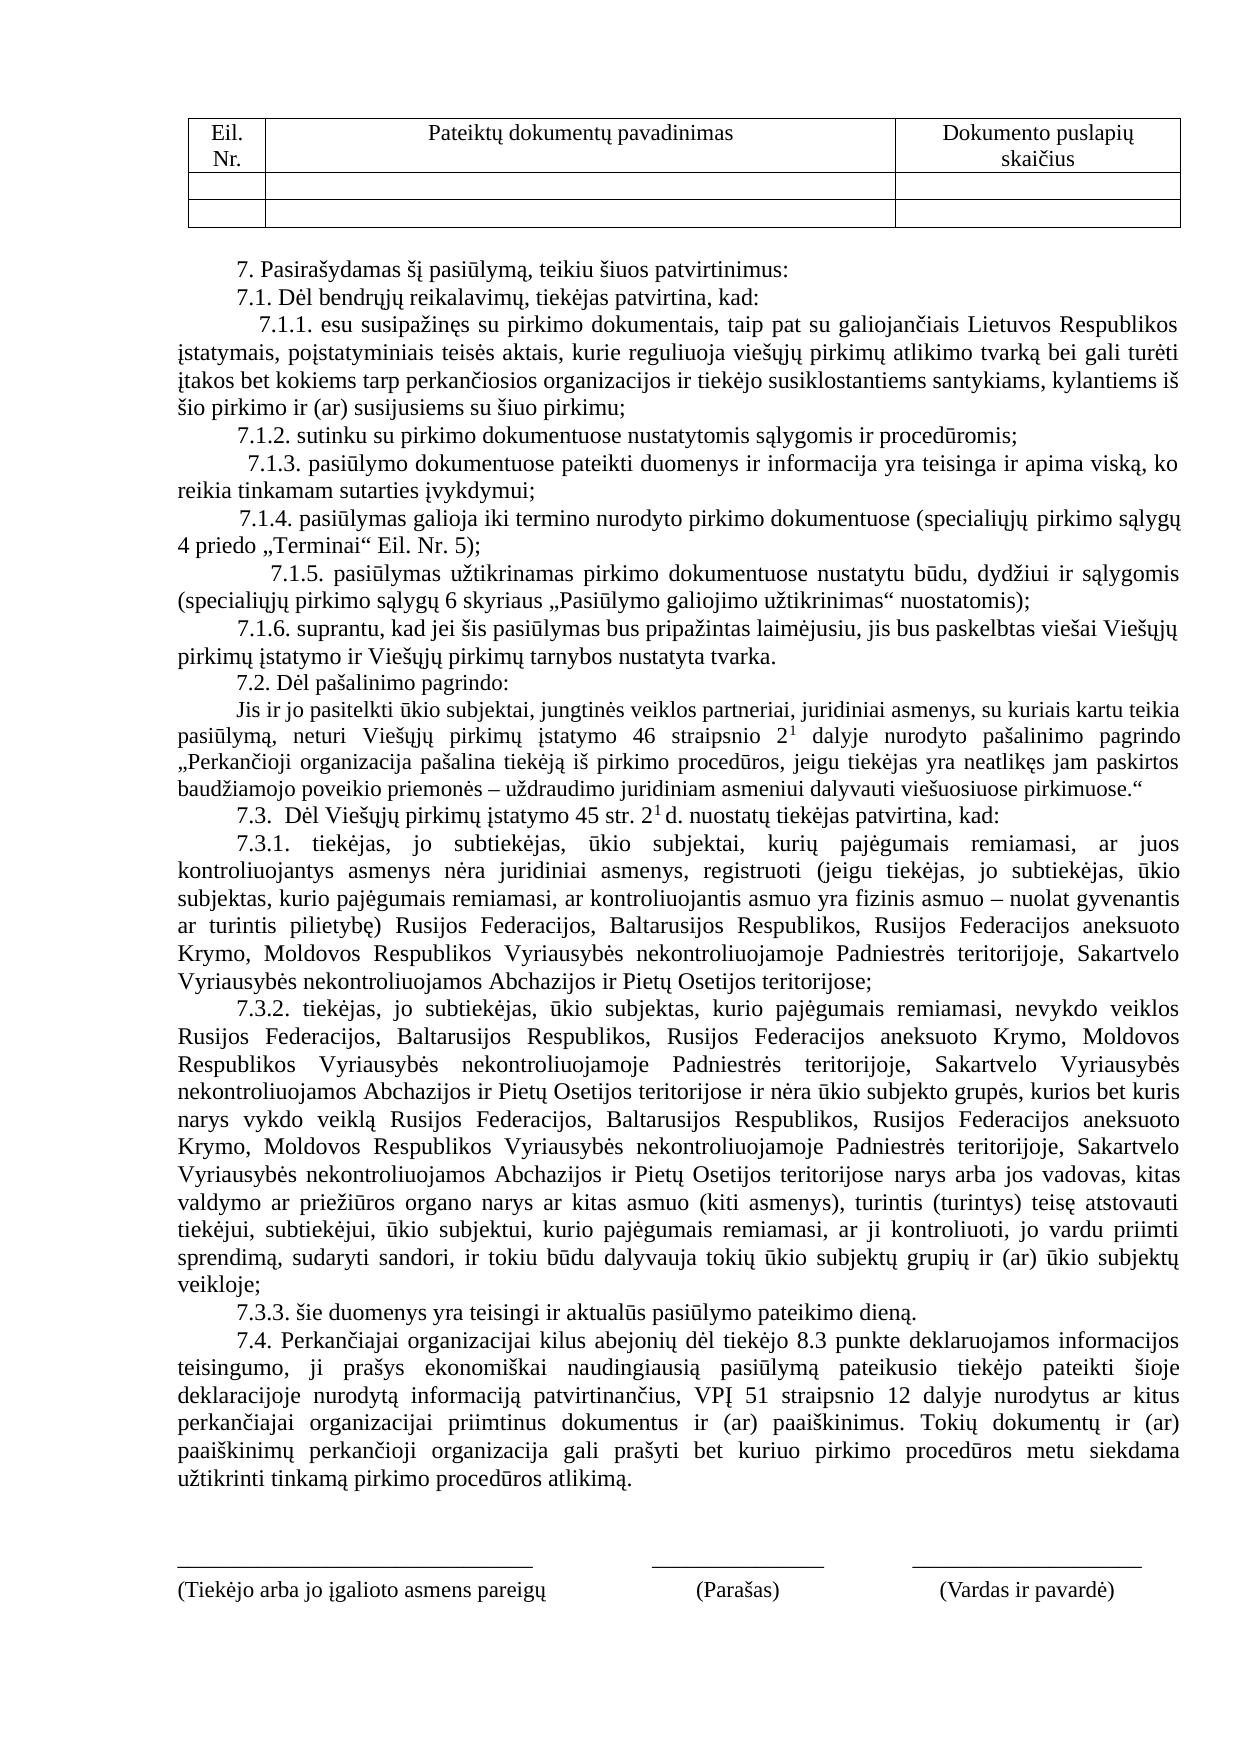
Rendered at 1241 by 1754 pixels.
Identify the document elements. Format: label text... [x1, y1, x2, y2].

text 7.1.5. pasiūlymas užtikrinamas pirkimo dokumentuose nustatytu būdu, dydžiui ir sąlygomis (specialiųjų pirkimo sąlygų 6 skyriaus „Pasiūlymo galiojimo užtikrinimas“ nuostatomis); [177, 559, 1181, 614]
text 7.1. Dėl bendrųjų reikalavimų, tiekėjas patvirtina, kad: [177, 283, 1181, 311]
table_header Pateiktų dokumentų pavadinimas [266, 119, 895, 172]
text 7.1.2. sutinku su pirkimo dokumentuose nustatytomis sąlygomis ir procedūromis; [177, 421, 1181, 448]
text 7.1.1. esu susipažinęs su pirkimo dokumentais, taip pat su galiojančiais Lietuvos Respublikos įstatymais, poįstatyminiais teisės aktais, kurie reguliuoja viešųjų pirkimų atlikimo tvarką bei gali turėti įtakos bet kokiems tarp perkančiosios organizacijos ir tiekėjo susiklostantiems santykiams, kylantiems iš šio pirkimo ir (ar) susijusiems su šiuo pirkimu; [177, 311, 1181, 421]
text 7. Pasirašydamas šį pasiūlymą, teikiu šiuos patvirtinimus: [177, 255, 1181, 283]
table_cell [266, 173, 895, 199]
text 7.3.1. tiekėjas, jo subtiekėjas, ūkio subjektai, kurių pajėgumais remiamasi, ar juos kontroliuojantys asmenys nėra juridiniai asmenys, registruoti (jeigu tiekėjas, jo subtiekėjas, ūkio subjektas, kurio pajėgumais remiamasi, ar kontroliuojantis asmuo yra fizinis asmuo – nuolat gyvenantis ar turintis pilietybę) Rusijos Federacijos, Baltarusijos Respublikos, Rusijos Federacijos aneksuoto Krymo, Moldovos Respublikos Vyriausybės nekontroliuojamoje Padniestrės teritorijoje, Sakartvelo Vyriausybės nekontroliuojamos Abchazijos ir Pietų Osetijos teritorijose; [177, 829, 1181, 994]
text 7.4. Perkančiajai organizacijai kilus abejonių dėl tiekėjo 8.3 punkte deklaruojamos informacijos teisingumo, ji prašys ekonomiškai naudingiausią pasiūlymą pateikusio tiekėjo pateikti šioje deklaracijoje nurodytą informaciją patvirtinančius, VPĮ 51 straipsnio 12 dalyje nurodytus ar kitus perkančiajai organizacijai priimtinus dokumentus ir (ar) paaiškinimus. Tokių dokumentų ir (ar) paaiškinimų perkančioji organizacija gali prašyti bet kuriuo pirkimo procedūros metu siekdama užtikrinti tinkamą pirkimo procedūros atlikimą. [177, 1326, 1181, 1491]
table_cell [189, 200, 265, 227]
text 7.3. Dėl Viešųjų pirkimų įstatymo 45 str. 21 d. nuostatų tiekėjas patvirtina, kad: [177, 801, 1181, 829]
table_cell [266, 200, 895, 227]
table_header Eil. Nr. [189, 119, 265, 172]
text 7.1.3. pasiūlymo dokumentuose pateikti duomenys ir informacija yra teisinga ir apima viską, ko reikia tinkamam sutarties įvykdymui; [177, 448, 1181, 504]
table_header _______________________________ (Tiekėjo arba jo įgalioto asmens pareigų [166, 1518, 591, 1609]
text 7.3.3. šie duomenys yra teisingi ir aktualūs pasiūlymo pateikimo dieną. [177, 1298, 1181, 1326]
table_header Dokumento puslapių skaičius [896, 119, 1180, 172]
text 7.3.2. tiekėjas, jo subtiekėjas, ūkio subjektas, kurio pajėgumais remiamasi, nevykdo veiklos Rusijos Federacijos, Baltarusijos Respublikos, Rusijos Federacijos aneksuoto Krymo, Moldovos Respublikos Vyriausybės nekontroliuojamoje Padniestrės teritorijoje, Sakartvelo Vyriausybės nekontroliuojamos Abchazijos ir Pietų Osetijos teritorijose ir nėra ūkio subjekto grupės, kurios bet kuris narys vykdo veiklą Rusijos Federacijos, Baltarusijos Respublikos, Rusijos Federacijos aneksuoto Krymo, Moldovos Respublikos Vyriausybės nekontroliuojamoje Padniestrės teritorijoje, Sakartvelo Vyriausybės nekontroliuojamos Abchazijos ir Pietų Osetijos teritorijose narys arba jos vadovas, kitas valdymo ar priežiūros organo narys ar kitas asmuo (kiti asmenys), turintis (turintys) teisę atstovauti tiekėjui, subtiekėjui, ūkio subjektui, kurio pajėgumais remiamasi, ar ji kontroliuoti, jo vardu priimti sprendimą, sudaryti sandori, ir tokiu būdu dalyvauja tokių ūkio subjektų grupių ir (ar) ūkio subjektų veikloje; [177, 994, 1181, 1298]
table_cell [896, 173, 1180, 199]
text 7.2. Dėl pašalinimo pagrindo: [177, 669, 1181, 696]
text 7.1.6. suprantu, kad jei šis pasiūlymas bus pripažintas laimėjusiu, jis bus paskelbtas viešai Viešųjų pirkimų įstatymo ir Viešųjų pirkimų tarnybos nustatyta tvarka. [177, 614, 1181, 669]
table_cell [896, 200, 1180, 227]
table_cell [189, 173, 265, 199]
table_header ____________________ (Vardas ir pavardė) [884, 1518, 1170, 1609]
text Jis ir jo pasitelkti ūkio subjektai, jungtinės veiklos partneriai, juridiniai asmenys, su kuriais kartu teikia pasiūlymą, neturi Viešųjų pirkimų įstatymo 46 straipsnio 21 dalyje nurodyto pašalinimo pagrindo „Perkančioji organizacija pašalina tiekėją iš pirkimo procedūros, jeigu tiekėjas yra neatlikęs jam paskirtos baudžiamojo poveikio priemonės – uždraudimo juridiniam asmeniui dalyvauti viešuosiuose pirkimuose.“ [177, 696, 1181, 801]
text 7.1.4. pasiūlymas galioja iki termino nurodyto pirkimo dokumentuose (specialiųjų pirkimo sąlygų 4 priedo „Terminai“ Eil. Nr. 5); [177, 504, 1181, 559]
table_header _______________ (Parašas) [591, 1518, 884, 1609]
